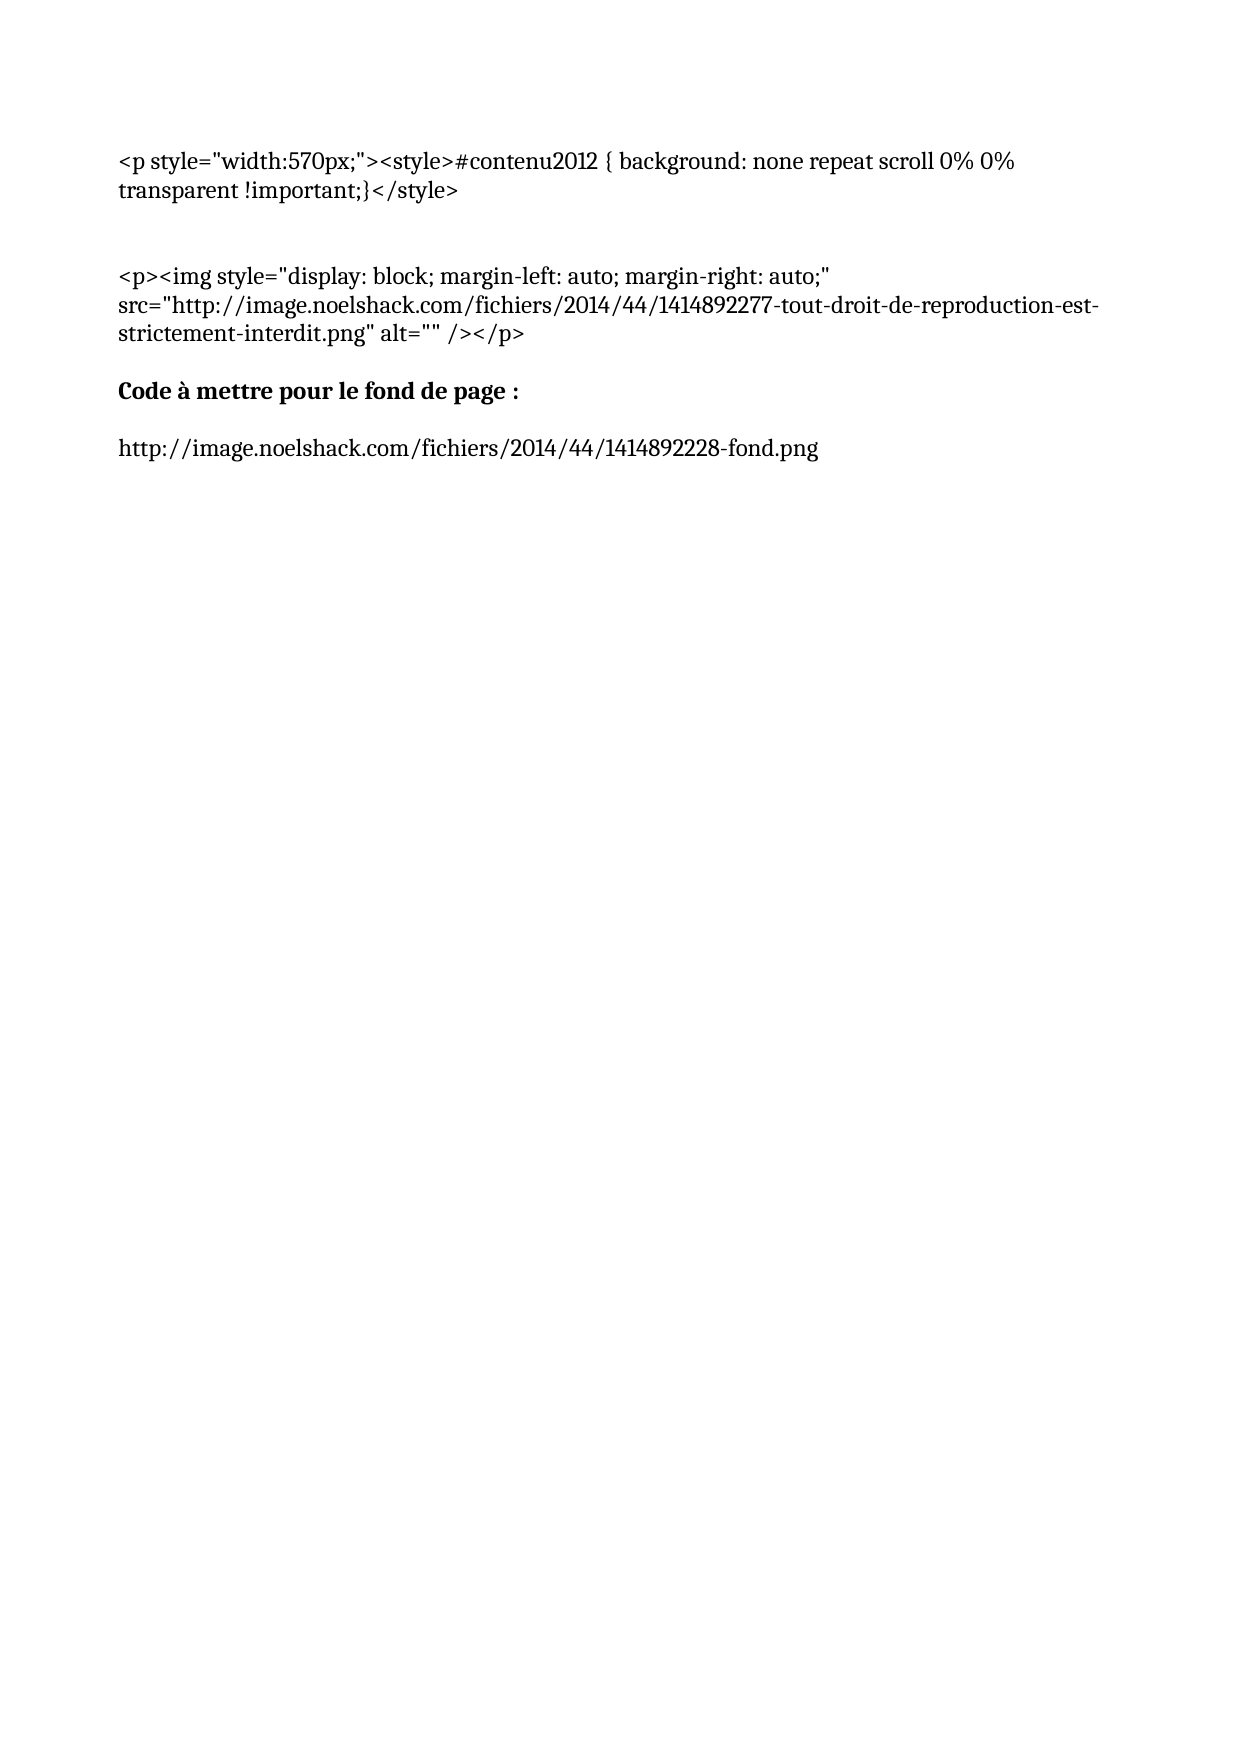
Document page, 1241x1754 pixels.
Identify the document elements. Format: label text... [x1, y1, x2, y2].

text http://image.noelshack.com/fichiers/2014/44/1414892228-fond.png [118, 434, 1122, 463]
text <p><img style="display: block; margin-left: auto; margin-right: auto;" src="http://image.noelshack.com/fichiers/2014/44/1414892277-tout-droit-de-reproduction-est-strictement-interdit.png" alt="" /></p> [118, 262, 1122, 348]
text Code à mettre pour le fond de page : [118, 377, 1122, 406]
text <p style="width:570px;"><style>#contenu2012 { background: none repeat scroll 0% 0% transparent !important;}</style> [118, 147, 1122, 204]
